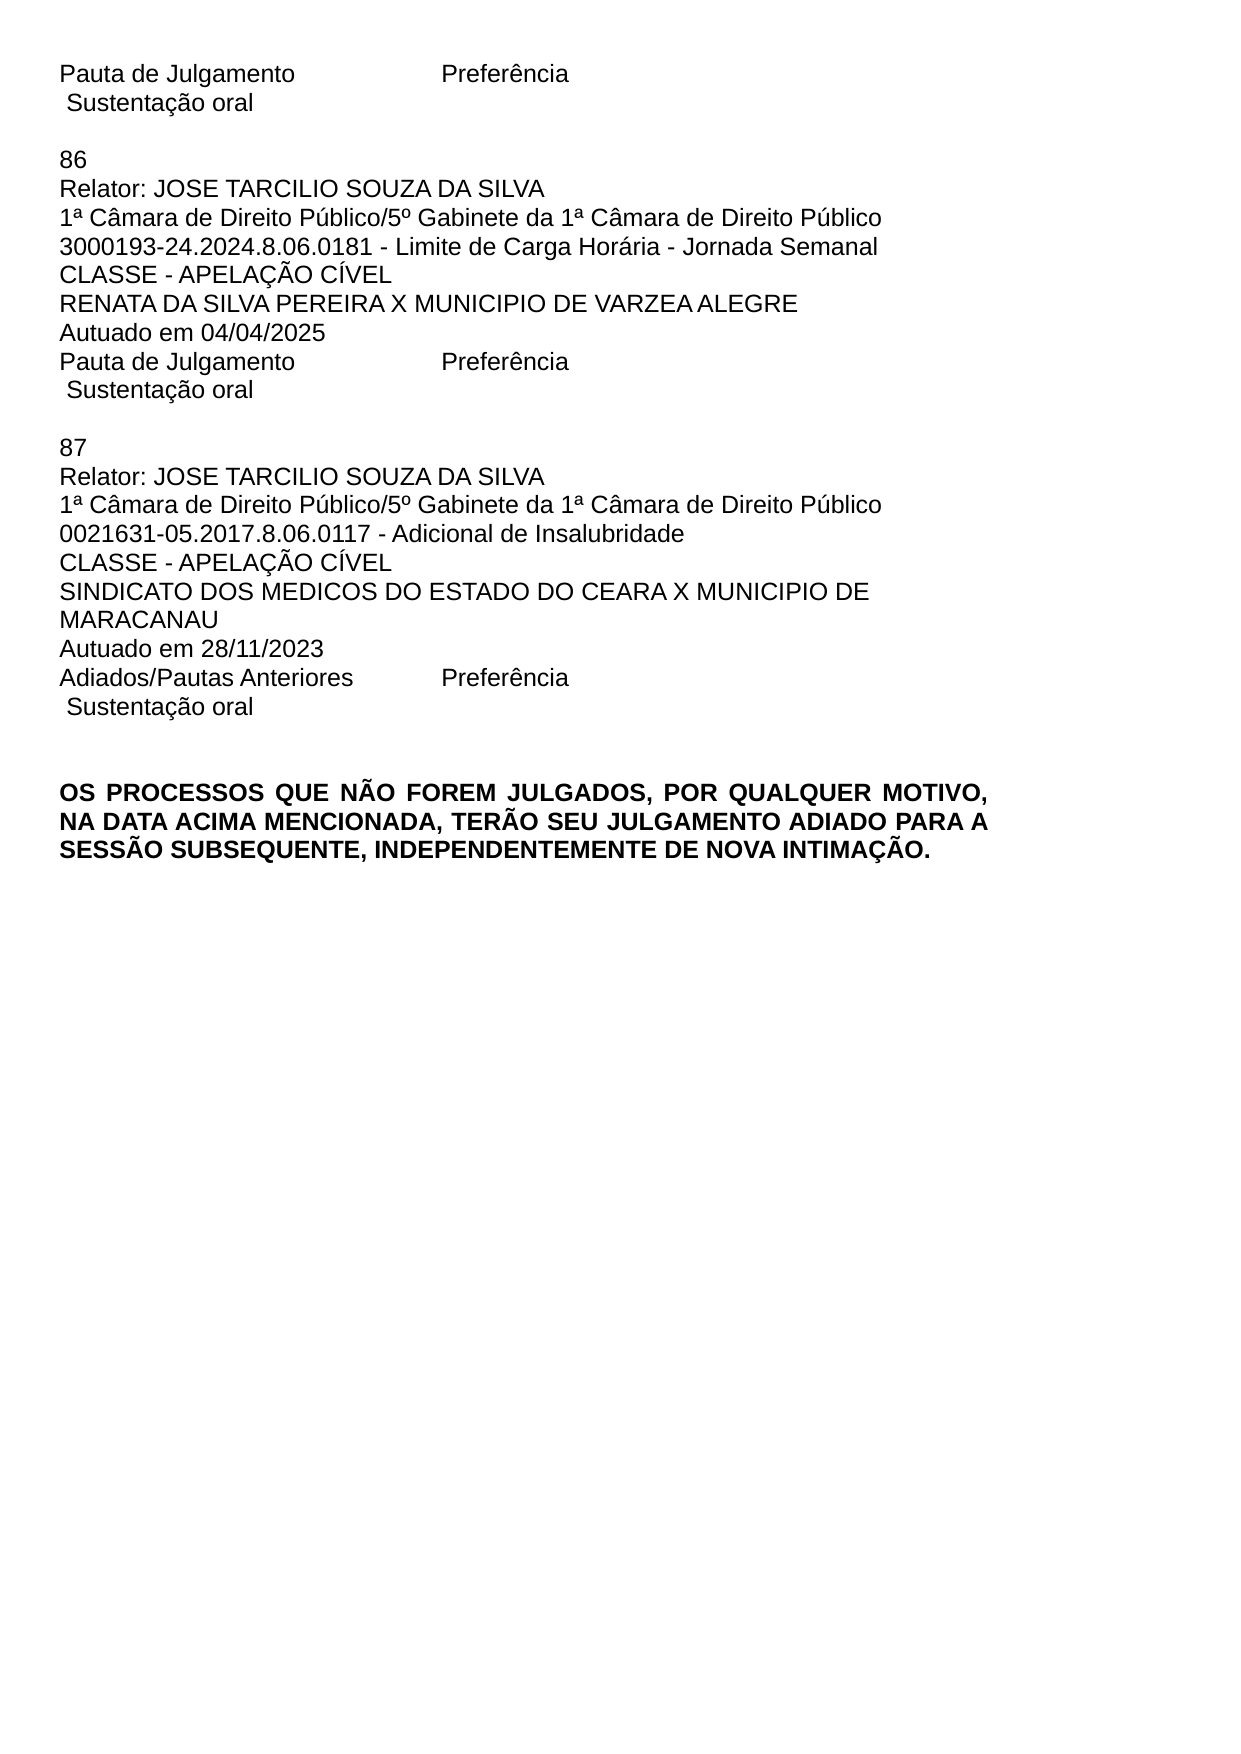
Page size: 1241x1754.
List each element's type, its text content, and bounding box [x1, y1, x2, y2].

text Sustentação oral [59, 692, 989, 720]
text 86 [59, 145, 989, 174]
text OS PROCESSOS QUE NÃO FOREM JULGADOS, POR QUALQUER MOTIVO, NA DATA ACIMA MENCIONADA, TERÃO SEU JULGAMENTO ADIADO PARA A SESSÃO SUBSEQUENTE, INDEPENDENTEMENTE DE NOVA INTIMAÇÃO. [59, 778, 989, 864]
text 1ª Câmara de Direito Público/5º Gabinete da 1ª Câmara de Direito Público [59, 490, 989, 519]
text 3000193-24.2024.8.06.0181 - Limite de Carga Horária - Jornada Semanal [59, 232, 989, 260]
text Pauta de Julgamento Preferência [59, 59, 989, 88]
text CLASSE - APELAÇÃO CÍVEL [59, 260, 989, 289]
text Relator: JOSE TARCILIO SOUZA DA SILVA [59, 462, 989, 490]
text Relator: JOSE TARCILIO SOUZA DA SILVA [59, 174, 989, 203]
text 1ª Câmara de Direito Público/5º Gabinete da 1ª Câmara de Direito Público [59, 203, 989, 232]
text Autuado em 28/11/2023 [59, 634, 989, 663]
text Adiados/Pautas Anteriores Preferência [59, 663, 989, 692]
text 0021631-05.2017.8.06.0117 - Adicional de Insalubridade [59, 519, 989, 548]
text 87 [59, 433, 989, 462]
text Autuado em 04/04/2025 [59, 318, 989, 347]
text Sustentação oral [59, 375, 989, 404]
text CLASSE - APELAÇÃO CÍVEL [59, 548, 989, 577]
text Sustentação oral [59, 88, 989, 117]
text SINDICATO DOS MEDICOS DO ESTADO DO CEARA X MUNICIPIO DE MARACANAU [59, 577, 989, 634]
text Pauta de Julgamento Preferência [59, 347, 989, 375]
text RENATA DA SILVA PEREIRA X MUNICIPIO DE VARZEA ALEGRE [59, 289, 989, 318]
